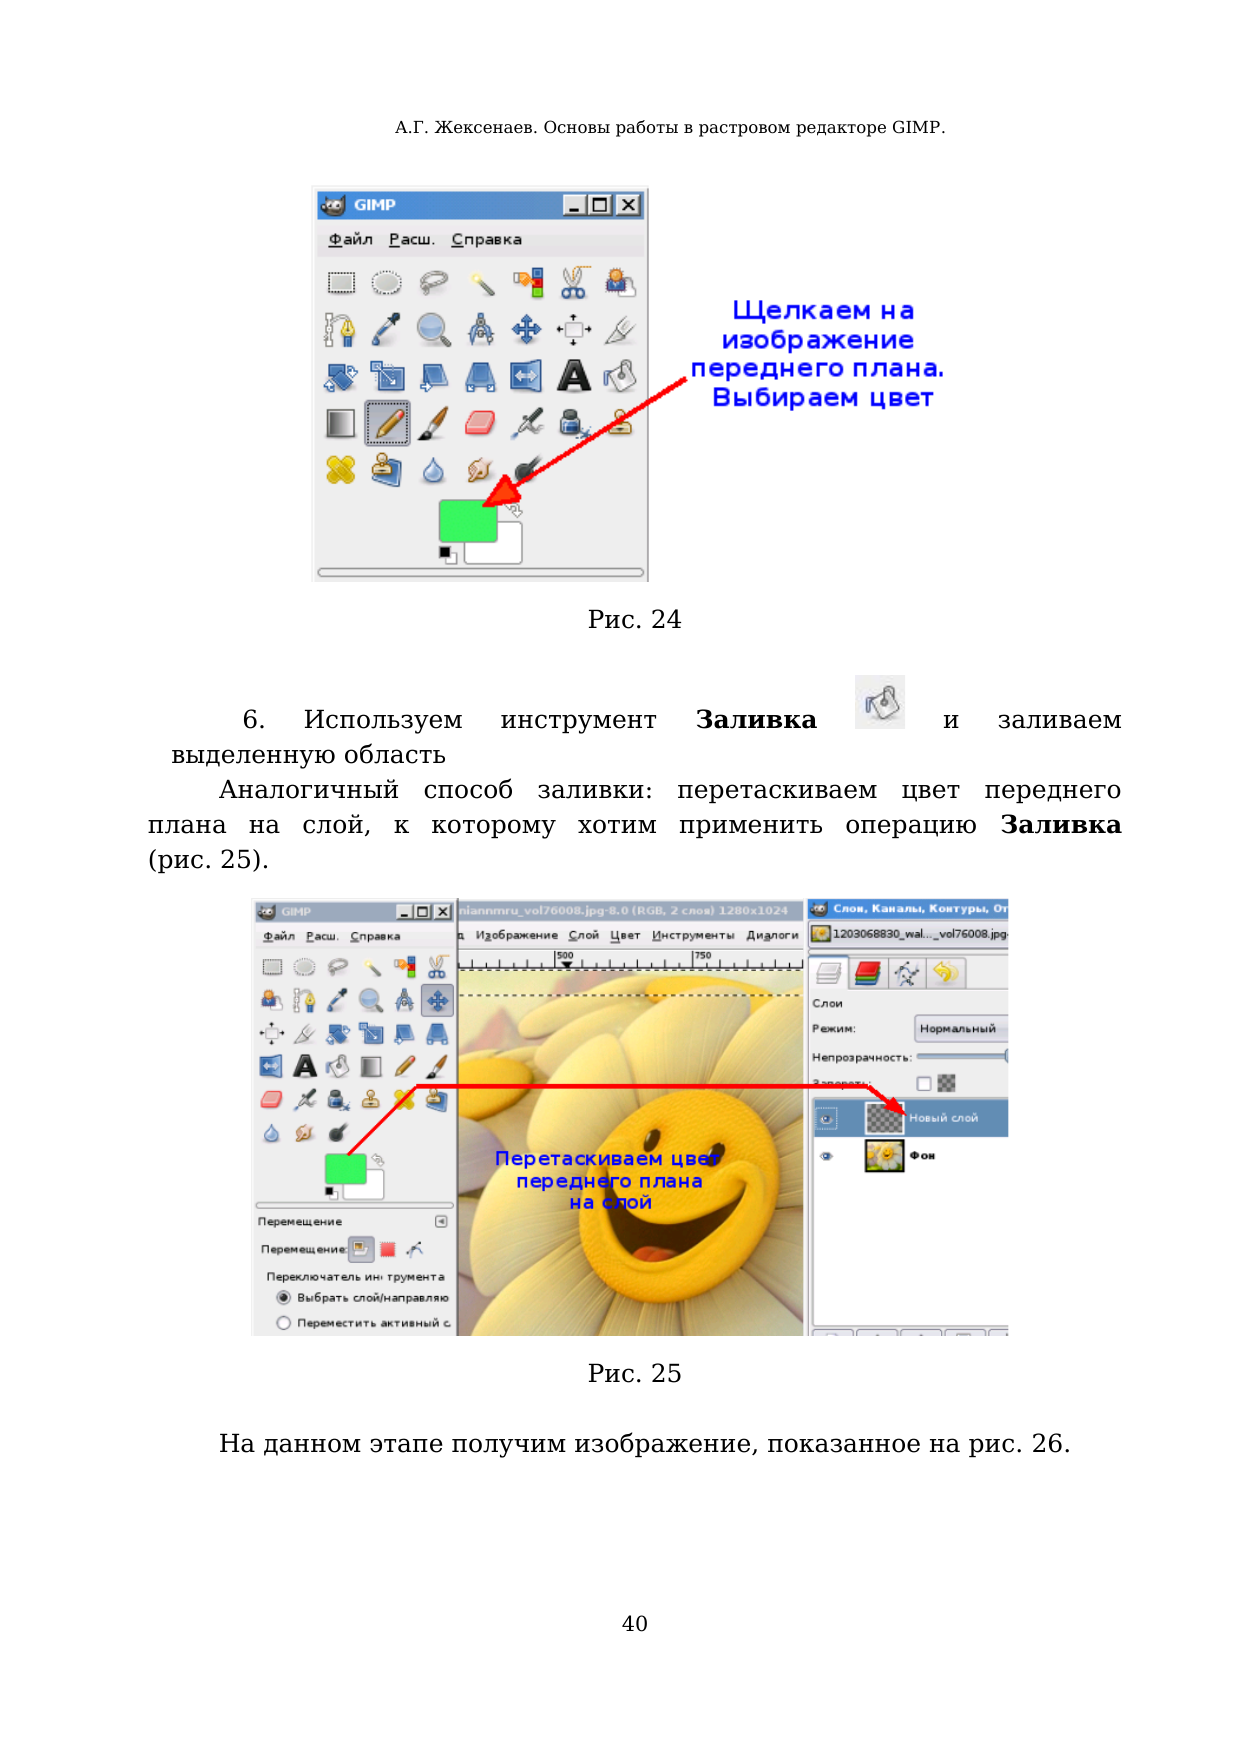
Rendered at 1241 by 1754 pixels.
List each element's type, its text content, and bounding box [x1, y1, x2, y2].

list Используем инструмент Заливка и заливаем выделенную область [148, 676, 1122, 770]
text Аналогичный способ заливки: перетаскиваем цвет переднего плана на слой, к которому хотим применить операцию Заливка (рис. 25). [148, 776, 1122, 875]
picture [251, 898, 1019, 1336]
picture [855, 675, 906, 729]
text Рис. 25 [148, 881, 1122, 1388]
text Рис. 24 [148, 167, 1122, 635]
picture [310, 184, 960, 582]
text На данном этапе получим изображение, показанное на рис. 26. [148, 1429, 1122, 1458]
